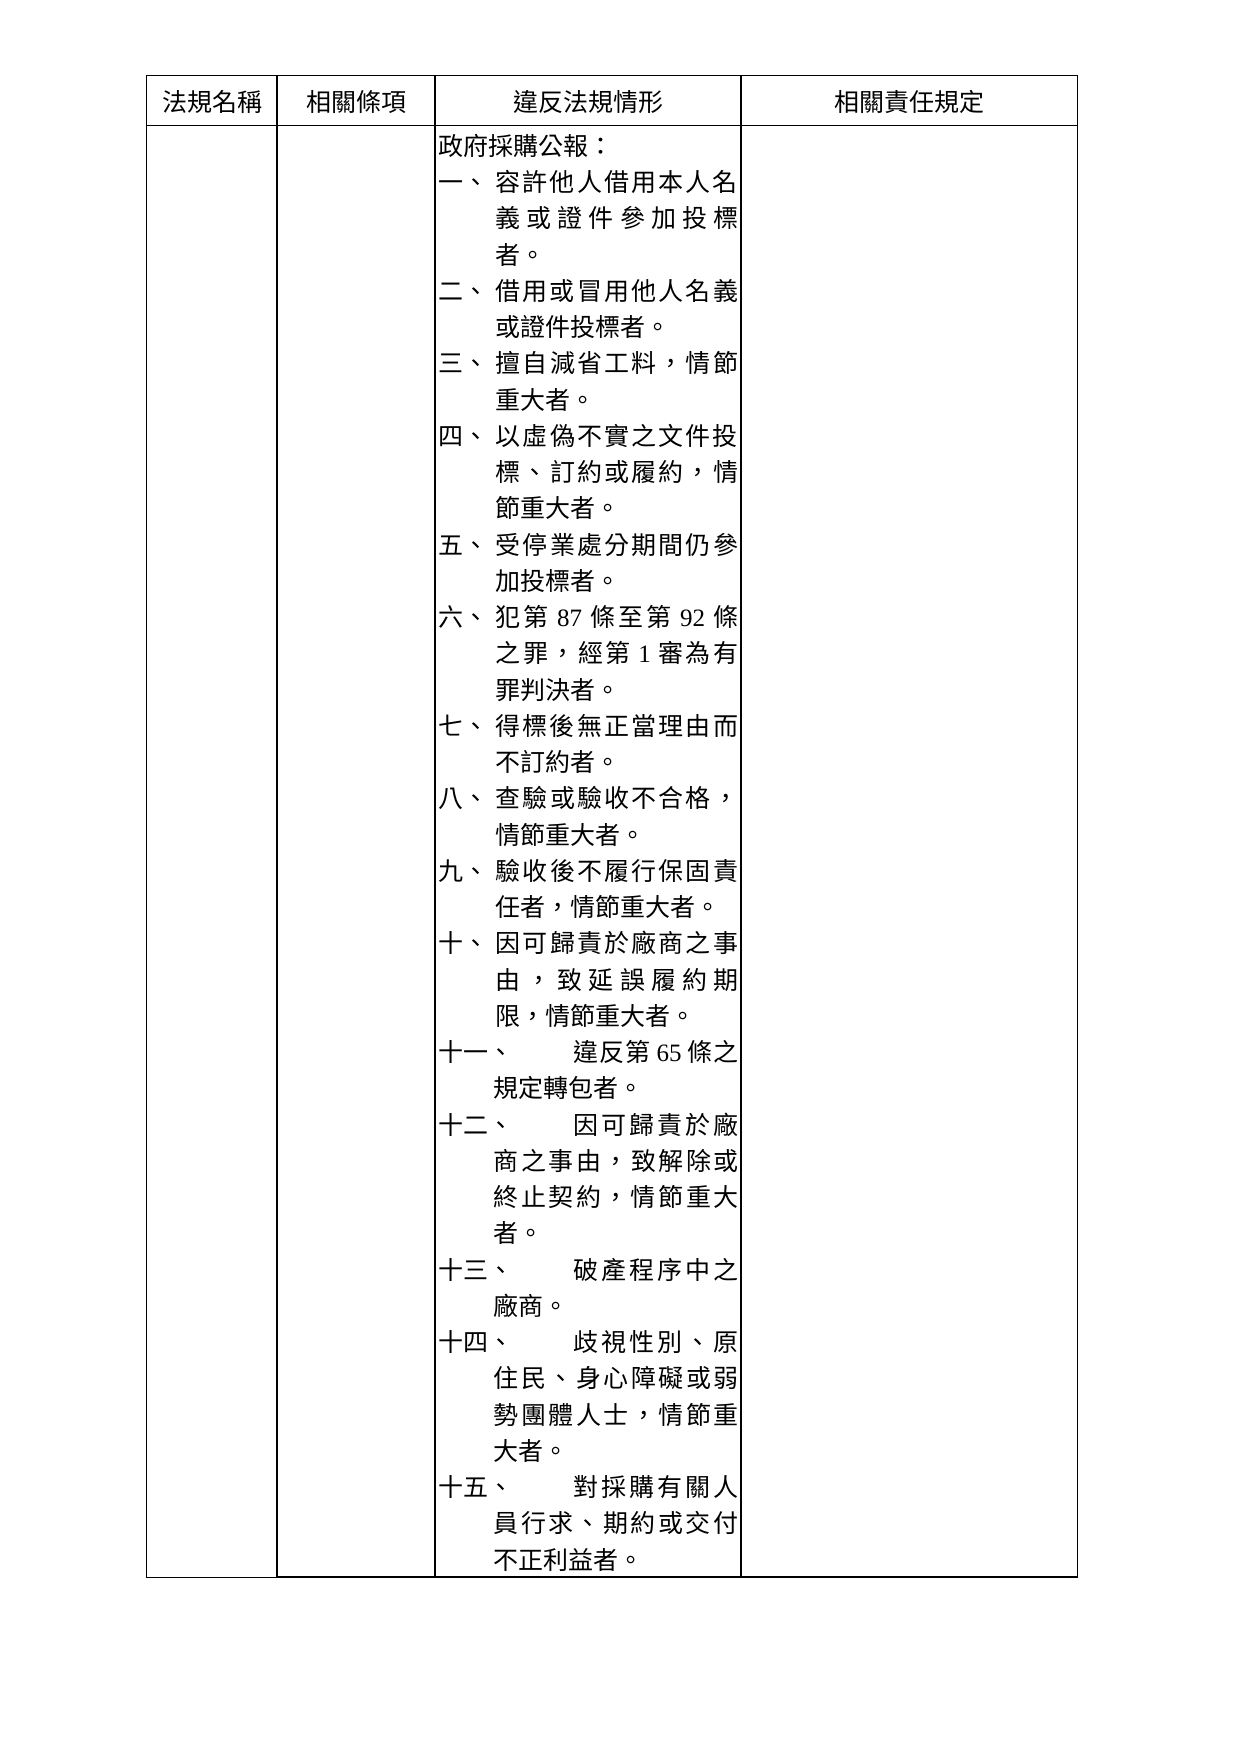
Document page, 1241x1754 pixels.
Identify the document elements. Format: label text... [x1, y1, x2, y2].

table_header 相關條項 [278, 76, 434, 125]
table_header 相關責任規定 [742, 76, 1077, 125]
table_header 法規名稱 [147, 76, 276, 125]
table_cell [742, 126, 1077, 1576]
table_header 違反法規情形 [436, 76, 740, 125]
table_cell [278, 126, 434, 1576]
table_cell 機關辦理採購，發現廠商有下列情形之一，應將其事實、理由及依第103條第1項所定期間通知廠商，並附記如未提出異議者，將刊登政府採購公報： 容許他人借用本人名義或證件參加投標者。 借用或冒用他人名義或證件投標者。 擅自減省工料，情節重大者。 以虛偽不實之文件投標、訂約或履約，情節重大者。 受停業處分期間仍參加投標者。 犯第87條至第92條之罪，經第1審為有罪判決者。 得標後無正當理由而不訂約者。 查驗或驗收不合格，情節重大者。 驗收後不履行保固責任者，情節重大者。 因可歸責於廠商之事由，致延誤履約期限，情節重大者。 違反第65條之規定轉包者。 因可歸責於廠商之事由，致解除或終止契約，情節重大者。 破產程序中之廠商。 歧視性別、原住民、身心障礙或弱勢團體人士，情節重大者。 對採購有關人員行求、期約或交付不正利益者。 廠商之履約連帶保證廠商經機關通知履行連帶保證責任者，適用前項之規定。 [436, 126, 740, 1576]
